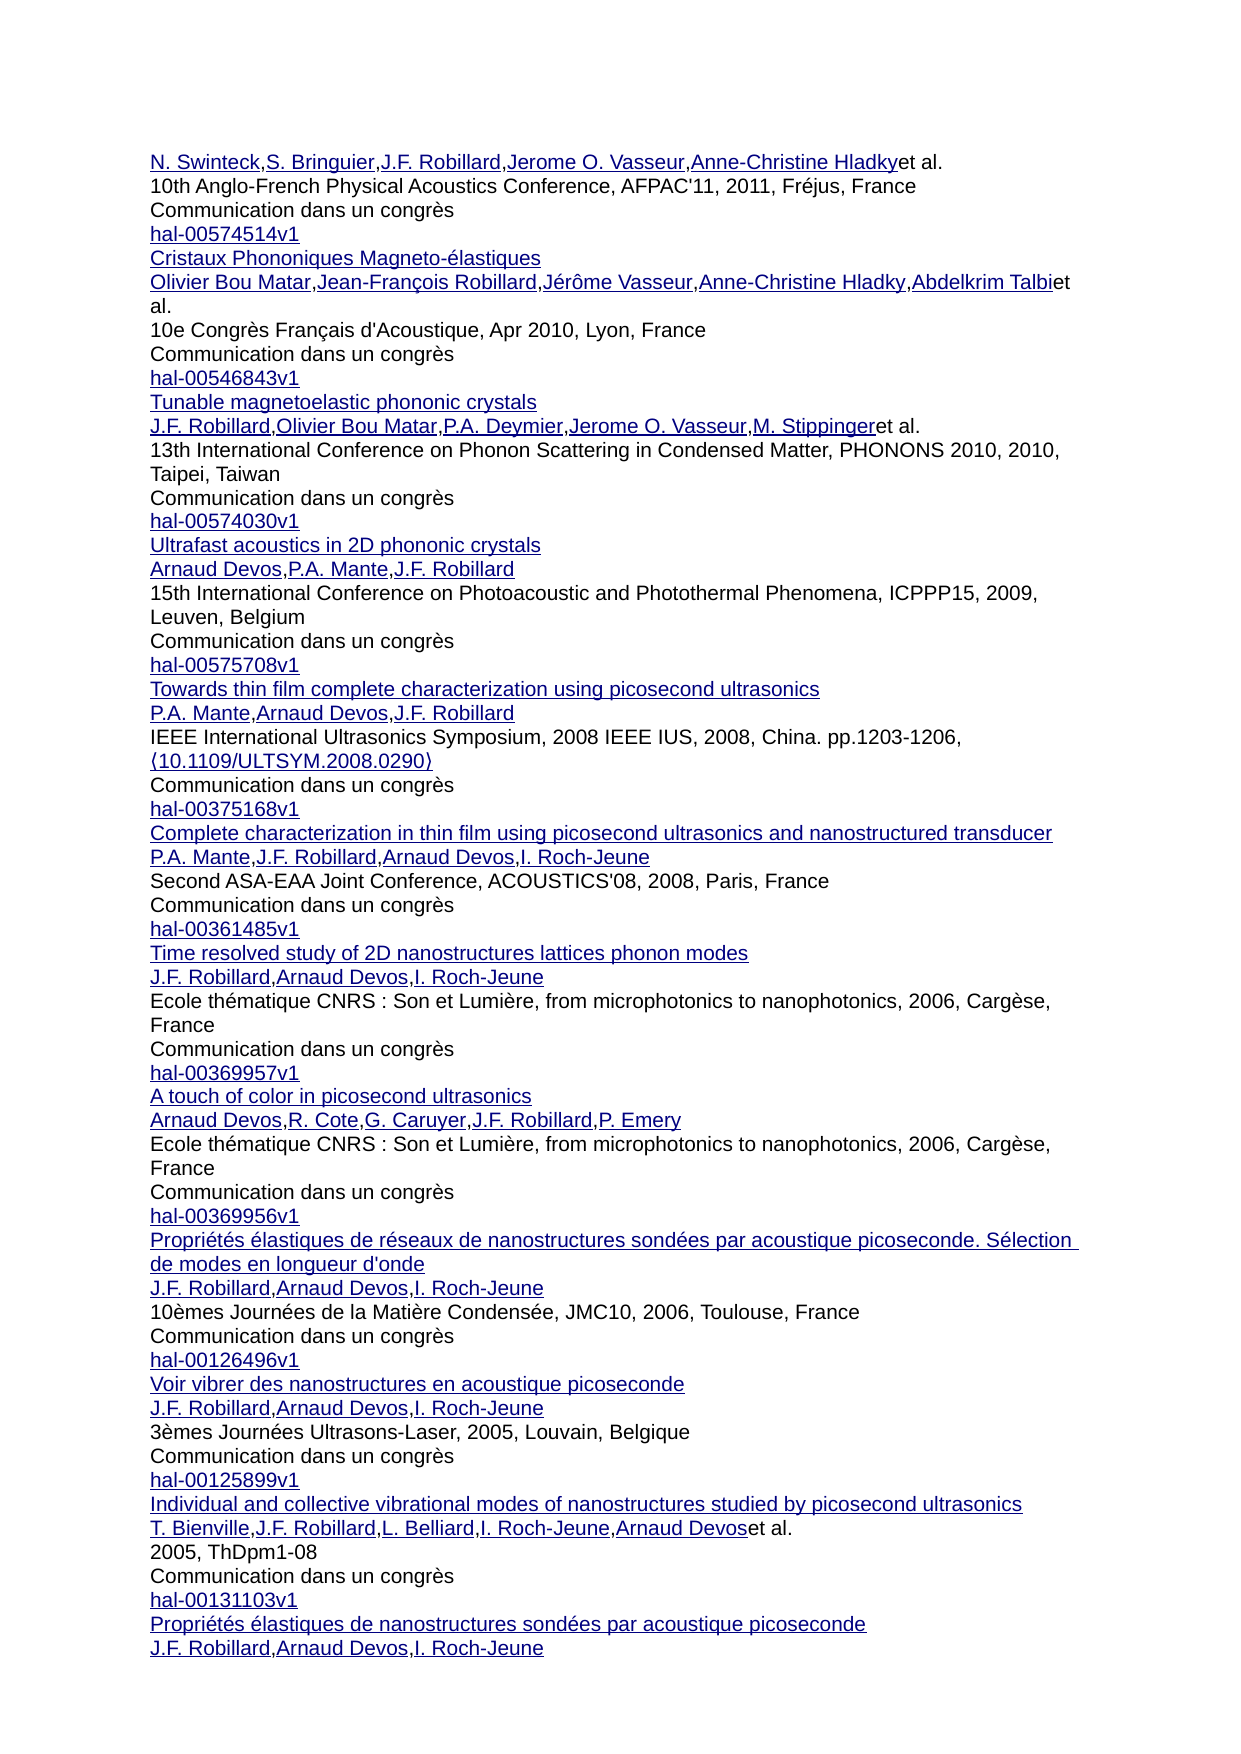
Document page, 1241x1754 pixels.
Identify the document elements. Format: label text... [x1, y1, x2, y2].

table_cell Ultrafast acoustics in 2D phononic crystals Arnaud Devos,P.A. Mante,J.F. Robillard 15th International Conference on Photoacoustic and Photothermal Phenomena, ICPPP15, 2009, Leuven, Belgium Communication dans un congrès hal-00575708v1 [150, 533, 1090, 677]
table_cell A touch of color in picosecond ultrasonics Arnaud Devos,R. Cote,G. Caruyer,J.F. Robillard,P. Emery Ecole thématique CNRS : Son et Lumière, from microphotonics to nanophotonics, 2006, Cargèse, France Communication dans un congrès hal-00369956v1 [150, 1084, 1090, 1228]
table_cell Voir vibrer des nanostructures en acoustique picoseconde J.F. Robillard,Arnaud Devos,I. Roch-Jeune 3èmes Journées Ultrasons-Laser, 2005, Louvain, Belgique Communication dans un congrès hal-00125899v1 [150, 1372, 1090, 1492]
table_cell Tunable magnetoelastic phononic crystals J.F. Robillard,Olivier Bou Matar,P.A. Deymier,Jerome O. Vasseur,M. Stippingeret al. 13th International Conference on Phonon Scattering in Condensed Matter, PHONONS 2010, 2010, Taipei, Taiwan Communication dans un congrès hal-00574030v1 [150, 390, 1090, 533]
table_cell Individual and collective vibrational modes of nanostructures studied by picosecond ultrasonics T. Bienville,J.F. Robillard,L. Belliard,I. Roch-Jeune,Arnaud Devoset al. 2005, ThDpm1-08 Communication dans un congrès hal-00131103v1 [150, 1492, 1090, 1611]
table_cell Complete characterization in thin film using picosecond ultrasonics and nanostructured transducer P.A. Mante,J.F. Robillard,Arnaud Devos,I. Roch-Jeune Second ASA-EAA Joint Conference, ACOUSTICS'08, 2008, Paris, France Communication dans un congrès hal-00361485v1 [150, 821, 1090, 941]
table_cell Propriétés élastiques de nanostructures sondées par acoustique picoseconde J.F. Robillard,Arnaud Devos,I. Roch-Jeune [150, 1611, 1090, 1659]
table_cell Propriétés élastiques de réseaux de nanostructures sondées par acoustique picoseconde. Sélection de modes en longueur d'onde J.F. Robillard,Arnaud Devos,I. Roch-Jeune 10èmes Journées de la Matière Condensée, JMC10, 2006, Toulouse, France Communication dans un congrès hal-00126496v1 [150, 1228, 1090, 1372]
table_cell Towards thin film complete characterization using picosecond ultrasonics P.A. Mante,Arnaud Devos,J.F. Robillard IEEE International Ultrasonics Symposium, 2008 IEEE IUS, 2008, China. pp.1203-1206, ⟨10.1109/ULTSYM.2008.0290⟩ Communication dans un congrès hal-00375168v1 [150, 677, 1090, 821]
table_cell Cristaux Phononiques Magneto-élastiques Olivier Bou Matar,Jean-François Robillard,Jérôme Vasseur,Anne-Christine Hladky,Abdelkrim Talbiet al. 10e Congrès Français d'Acoustique, Apr 2010, Lyon, France Communication dans un congrès hal-00546843v1 [150, 246, 1090, 389]
table_cell N. Swinteck,S. Bringuier,J.F. Robillard,Jerome O. Vasseur,Anne-Christine Hladkyet al. 10th Anglo-French Physical Acoustics Conference, AFPAC'11, 2011, Fréjus, France Communication dans un congrès hal-00574514v1 [150, 150, 1090, 246]
table_cell Time resolved study of 2D nanostructures lattices phonon modes J.F. Robillard,Arnaud Devos,I. Roch-Jeune Ecole thématique CNRS : Son et Lumière, from microphotonics to nanophotonics, 2006, Cargèse, France Communication dans un congrès hal-00369957v1 [150, 941, 1090, 1084]
